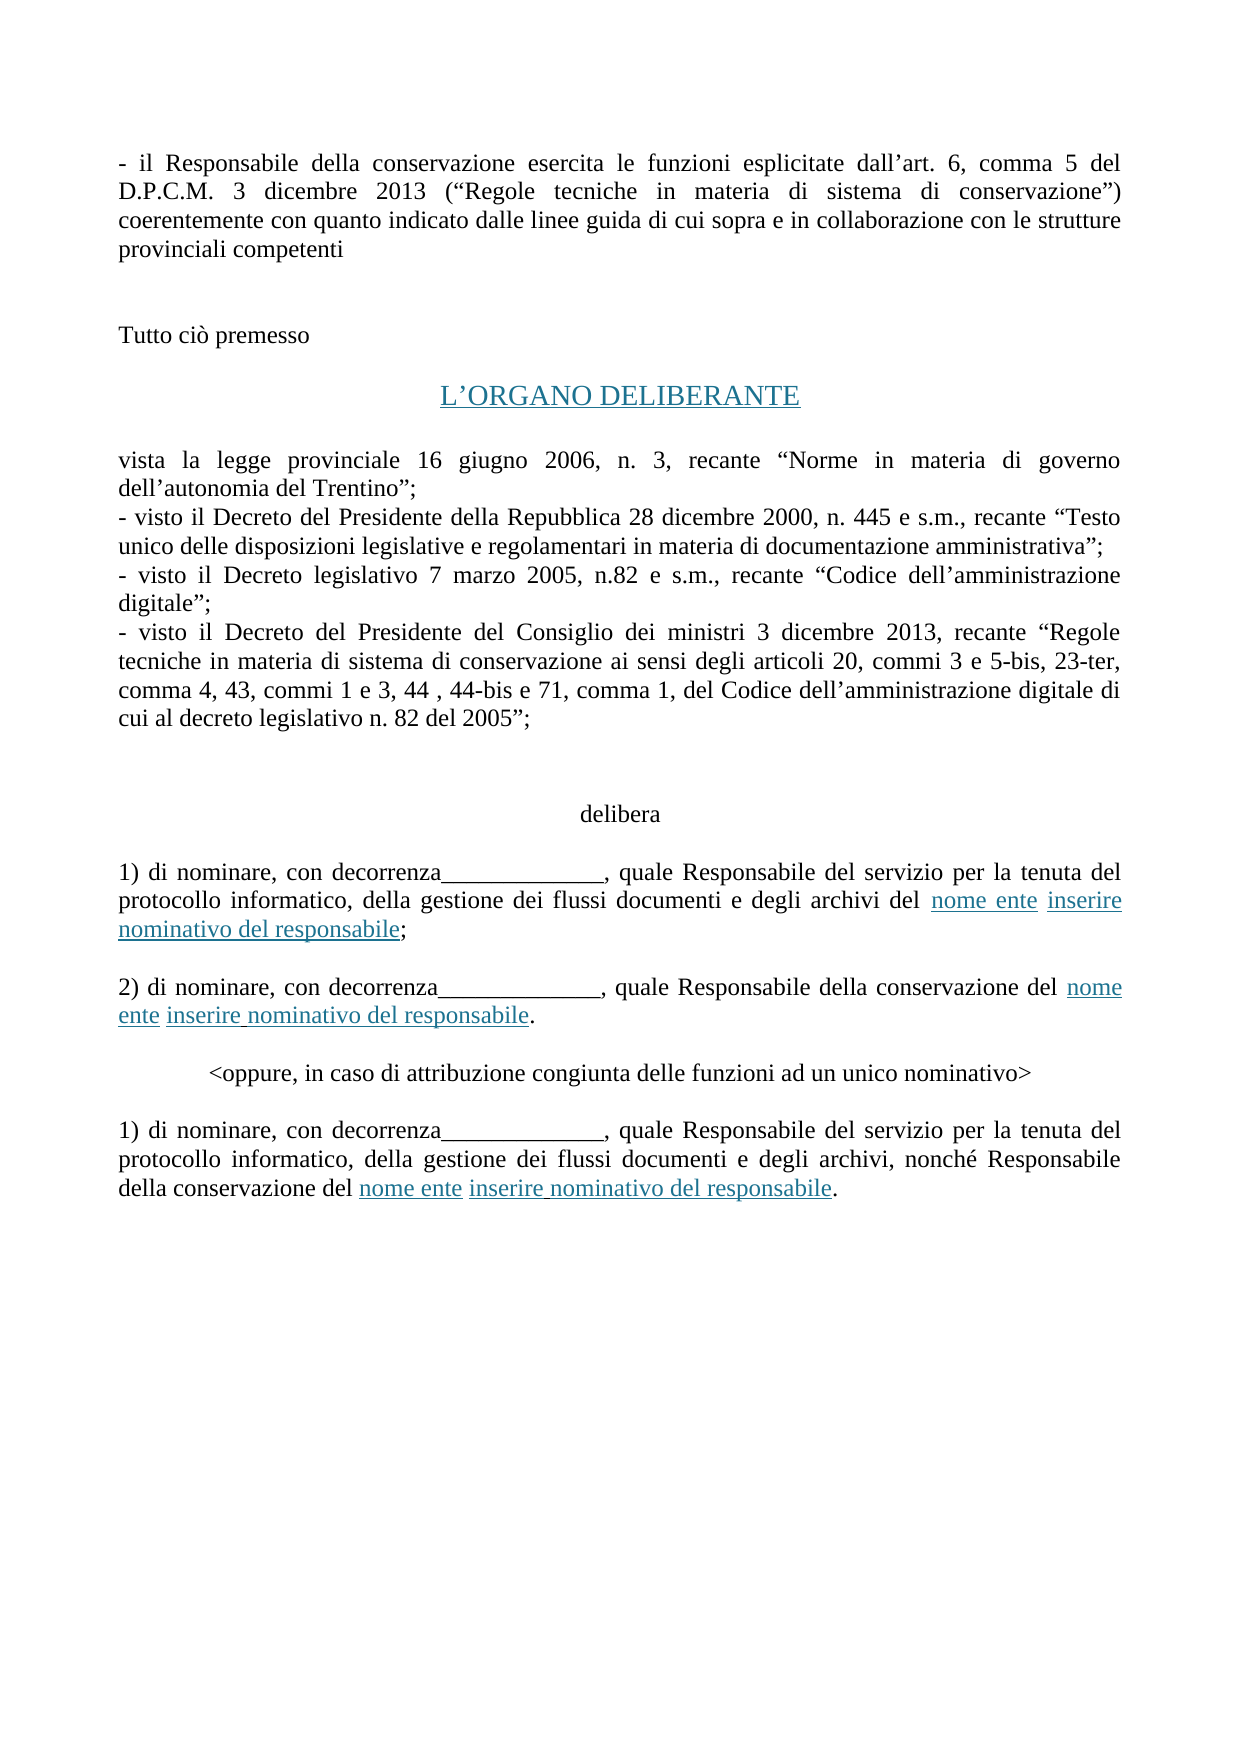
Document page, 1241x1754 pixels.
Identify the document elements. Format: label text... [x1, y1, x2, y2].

text 1) di nominare, con decorrenza_____________, quale Responsabile del servizio per la tenuta del protocollo informatico, della gestione dei flussi documenti e degli archivi, nonché Responsabile della conservazione del nome ente inserire nominativo del responsabile. [118, 1116, 1122, 1202]
text - il Responsabile della conservazione esercita le funzioni esplicitate dall’art. 6, comma 5 del D.P.C.M. 3 dicembre 2013 (“Regole tecniche in materia di sistema di conservazione”) coerentemente con quanto indicato dalle linee guida di cui sopra e in collaborazione con le strutture provinciali competenti [118, 148, 1122, 263]
text <oppure, in caso di attribuzione congiunta delle funzioni ad un unico nominativo> [118, 1058, 1122, 1087]
text 1) di nominare, con decorrenza_____________, quale Responsabile del servizio per la tenuta del protocollo informatico, della gestione dei flussi documenti e degli archivi del nome ente inserire nominativo del responsabile; [118, 857, 1122, 943]
text Tutto ciò premesso [118, 320, 1122, 349]
text delibera [118, 799, 1122, 828]
text - visto il Decreto legislativo 7 marzo 2005, n.82 e s.m., recante “Codice dell’amministrazione digitale”; [118, 560, 1122, 617]
text L’ORGANO DELIBERANTE [118, 378, 1122, 411]
text 2) di nominare, con decorrenza_____________, quale Responsabile della conservazione del nome ente inserire nominativo del responsabile. [118, 972, 1122, 1029]
text - visto il Decreto del Presidente della Repubblica 28 dicembre 2000, n. 445 e s.m., recante “Testo unico delle disposizioni legislative e regolamentari in materia di documentazione amministrativa”; [118, 502, 1122, 560]
text - visto il Decreto del Presidente del Consiglio dei ministri 3 dicembre 2013, recante “Regole tecniche in materia di sistema di conservazione ai sensi degli articoli 20, commi 3 e 5-bis, 23-ter, comma 4, 43, commi 1 e 3, 44 , 44-bis e 71, comma 1, del Codice dell’amministrazione digitale di cui al decreto legislativo n. 82 del 2005”; [118, 617, 1122, 732]
text vista la legge provinciale 16 giugno 2006, n. 3, recante “Norme in materia di governo dell’autonomia del Trentino”; [118, 445, 1122, 502]
